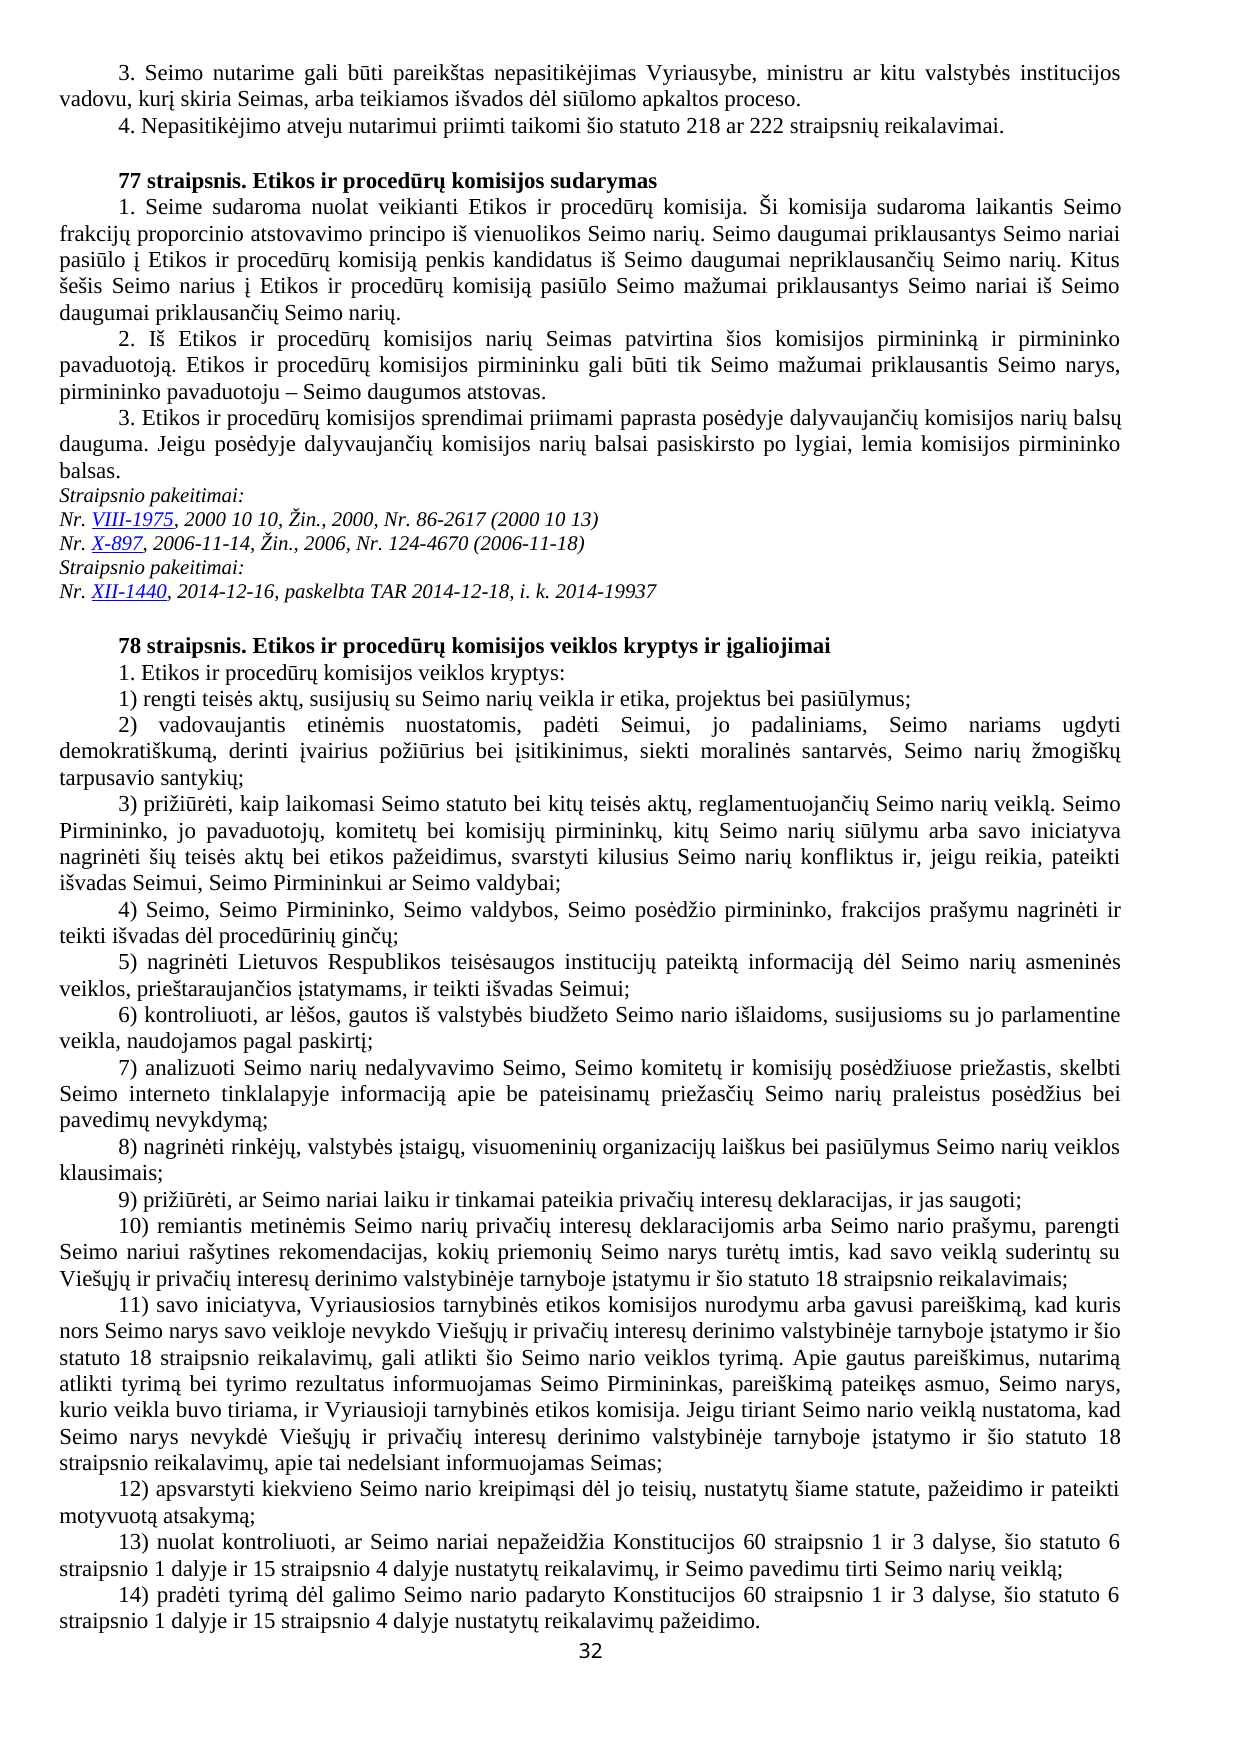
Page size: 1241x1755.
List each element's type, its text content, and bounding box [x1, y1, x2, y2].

text 6) kontroliuoti, ar lėšos, gautos iš valstybės biudžeto Seimo nario išlaidoms, susijusioms su jo parlamentine veikla, naudojamos pagal paskirtį; [59, 1001, 1122, 1054]
text 9) prižiūrėti, ar Seimo nariai laiku ir tinkamai pateikia privačių interesų deklaracijas, ir jas saugoti; [59, 1186, 1122, 1212]
text 2) vadovaujantis etinėmis nuostatomis, padėti Seimui, jo padaliniams, Seimo nariams ugdyti demokratiškumą, derinti įvairius požiūrius bei įsitikinimus, siekti moralinės santarvės, Seimo narių žmogiškų tarpusavio santykių; [59, 711, 1122, 790]
text 7) analizuoti Seimo narių nedalyvavimo Seimo, Seimo komitetų ir komisijų posėdžiuose priežastis, skelbti Seimo interneto tinklalapyje informaciją apie be pateisinamų priežasčių Seimo narių praleistus posėdžius bei pavedimų nevykdymą; [59, 1054, 1122, 1133]
text 3) prižiūrėti, kaip laikomasi Seimo statuto bei kitų teisės aktų, reglamentuojančių Seimo narių veiklą. Seimo Pirmininko, jo pavaduotojų, komitetų bei komisijų pirmininkų, kitų Seimo narių siūlymu arba savo iniciatyva nagrinėti šių teisės aktų bei etikos pažeidimus, svarstyti kilusius Seimo narių konfliktus ir, jeigu reikia, pateikti išvadas Seimui, Seimo Pirmininkui ar Seimo valdybai; [59, 790, 1122, 896]
text 12) apsvarstyti kiekvieno Seimo nario kreipimąsi dėl jo teisių, nustatytų šiame statute, pažeidimo ir pateikti motyvuotą atsakymą; [59, 1476, 1122, 1528]
text 14) pradėti tyrimą dėl galimo Seimo nario padaryto Konstitucijos 60 straipsnio 1 ir 3 dalyse, šio statuto 6 straipsnio 1 dalyje ir 15 straipsnio 4 dalyje nustatytų reikalavimų pažeidimo. [59, 1581, 1122, 1634]
text Nr. VIII-1975, 2000 10 10, Žin., 2000, Nr. 86-2617 (2000 10 13) [59, 507, 1122, 531]
text Nr. X-897, 2006-11-14, Žin., 2006, Nr. 124-4670 (2006-11-18) [59, 531, 1122, 555]
text 5) nagrinėti Lietuvos Respublikos teisėsaugos institucijų pateiktą informaciją dėl Seimo narių asmeninės veiklos, prieštaraujančios įstatymams, ir teikti išvadas Seimui; [59, 948, 1122, 1001]
text Straipsnio pakeitimai: [59, 483, 1122, 507]
text 13) nuolat kontroliuoti, ar Seimo nariai nepažeidžia Konstitucijos 60 straipsnio 1 ir 3 dalyse, šio statuto 6 straipsnio 1 dalyje ir 15 straipsnio 4 dalyje nustatytų reikalavimų, ir Seimo pavedimu tirti Seimo narių veiklą; [59, 1528, 1122, 1581]
text 4) Seimo, Seimo Pirmininko, Seimo valdybos, Seimo posėdžio pirmininko, frakcijos prašymu nagrinėti ir teikti išvadas dėl procedūrinių ginčų; [59, 896, 1122, 948]
text Straipsnio pakeitimai: [59, 555, 1122, 579]
text 11) savo iniciatyva, Vyriausiosios tarnybinės etikos komisijos nurodymu arba gavusi pareiškimą, kad kuris nors Seimo narys savo veikloje nevykdo Viešųjų ir privačių interesų derinimo valstybinėje tarnyboje įstatymo ir šio statuto 18 straipsnio reikalavimų, gali atlikti šio Seimo nario veiklos tyrimą. Apie gautus pareiškimus, nutarimą atlikti tyrimą bei tyrimo rezultatus informuojamas Seimo Pirmininkas, pareiškimą pateikęs asmuo, Seimo narys, kurio veikla buvo tiriama, ir Vyriausioji tarnybinės etikos komisija. Jeigu tiriant Seimo nario veiklą nustatoma, kad Seimo narys nevykdė Viešųjų ir privačių interesų derinimo valstybinėje tarnyboje įstatymo ir šio statuto 18 straipsnio reikalavimų, apie tai nedelsiant informuojamas Seimas; [59, 1291, 1122, 1476]
text 1. Etikos ir procedūrų komisijos veiklos kryptys: [59, 658, 1122, 685]
text 10) remiantis metinėmis Seimo narių privačių interesų deklaracijomis arba Seimo nario prašymu, parengti Seimo nariui rašytines rekomendacijas, kokių priemonių Seimo narys turėtų imtis, kad savo veiklą suderintų su Viešųjų ir privačių interesų derinimo valstybinėje tarnyboje įstatymu ir šio statuto 18 straipsnio reikalavimais; [59, 1212, 1122, 1291]
text 3. Seimo nutarime gali būti pareikštas nepasitikėjimas Vyriausybe, ministru ar kitu valstybės institucijos vadovu, kurį skiria Seimas, arba teikiamos išvados dėl siūlomo apkaltos proceso. [59, 59, 1122, 112]
text 78 straipsnis. Etikos ir procedūrų komisijos veiklos kryptys ir įgaliojimai [59, 632, 1122, 658]
text 8) nagrinėti rinkėjų, valstybės įstaigų, visuomeninių organizacijų laiškus bei pasiūlymus Seimo narių veiklos klausimais; [59, 1133, 1122, 1186]
text 4. Nepasitikėjimo atveju nutarimui priimti taikomi šio statuto 218 ar 222 straipsnių reikalavimai. [59, 112, 1122, 138]
text Nr. XII-1440, 2014-12-16, paskelbta TAR 2014-12-18, i. k. 2014-19937 [59, 579, 1122, 603]
text 1) rengti teisės aktų, susijusių su Seimo narių veikla ir etika, projektus bei pasiūlymus; [59, 685, 1122, 711]
text 2. Iš Etikos ir procedūrų komisijos narių Seimas patvirtina šios komisijos pirmininką ir pirmininko pavaduotoją. Etikos ir procedūrų komisijos pirmininku gali būti tik Seimo mažumai priklausantis Seimo narys, pirmininko pavaduotoju – Seimo daugumos atstovas. [59, 325, 1122, 404]
text 77 straipsnis. Etikos ir procedūrų komisijos sudarymas [59, 167, 1122, 193]
text 1. Seime sudaroma nuolat veikianti Etikos ir procedūrų komisija. Ši komisija sudaroma laikantis Seimo frakcijų proporcinio atstovavimo principo iš vienuolikos Seimo narių. Seimo daugumai priklausantys Seimo nariai pasiūlo į Etikos ir procedūrų komisiją penkis kandidatus iš Seimo daugumai nepriklausančių Seimo narių. Kitus šešis Seimo narius į Etikos ir procedūrų komisiją pasiūlo Seimo mažumai priklausantys Seimo nariai iš Seimo daugumai priklausančių Seimo narių. [59, 193, 1122, 325]
text 3. Etikos ir procedūrų komisijos sprendimai priimami paprasta posėdyje dalyvaujančių komisijos narių balsų dauguma. Jeigu posėdyje dalyvaujančių komisijos narių balsai pasiskirsto po lygiai, lemia komisijos pirmininko balsas. [59, 404, 1122, 483]
